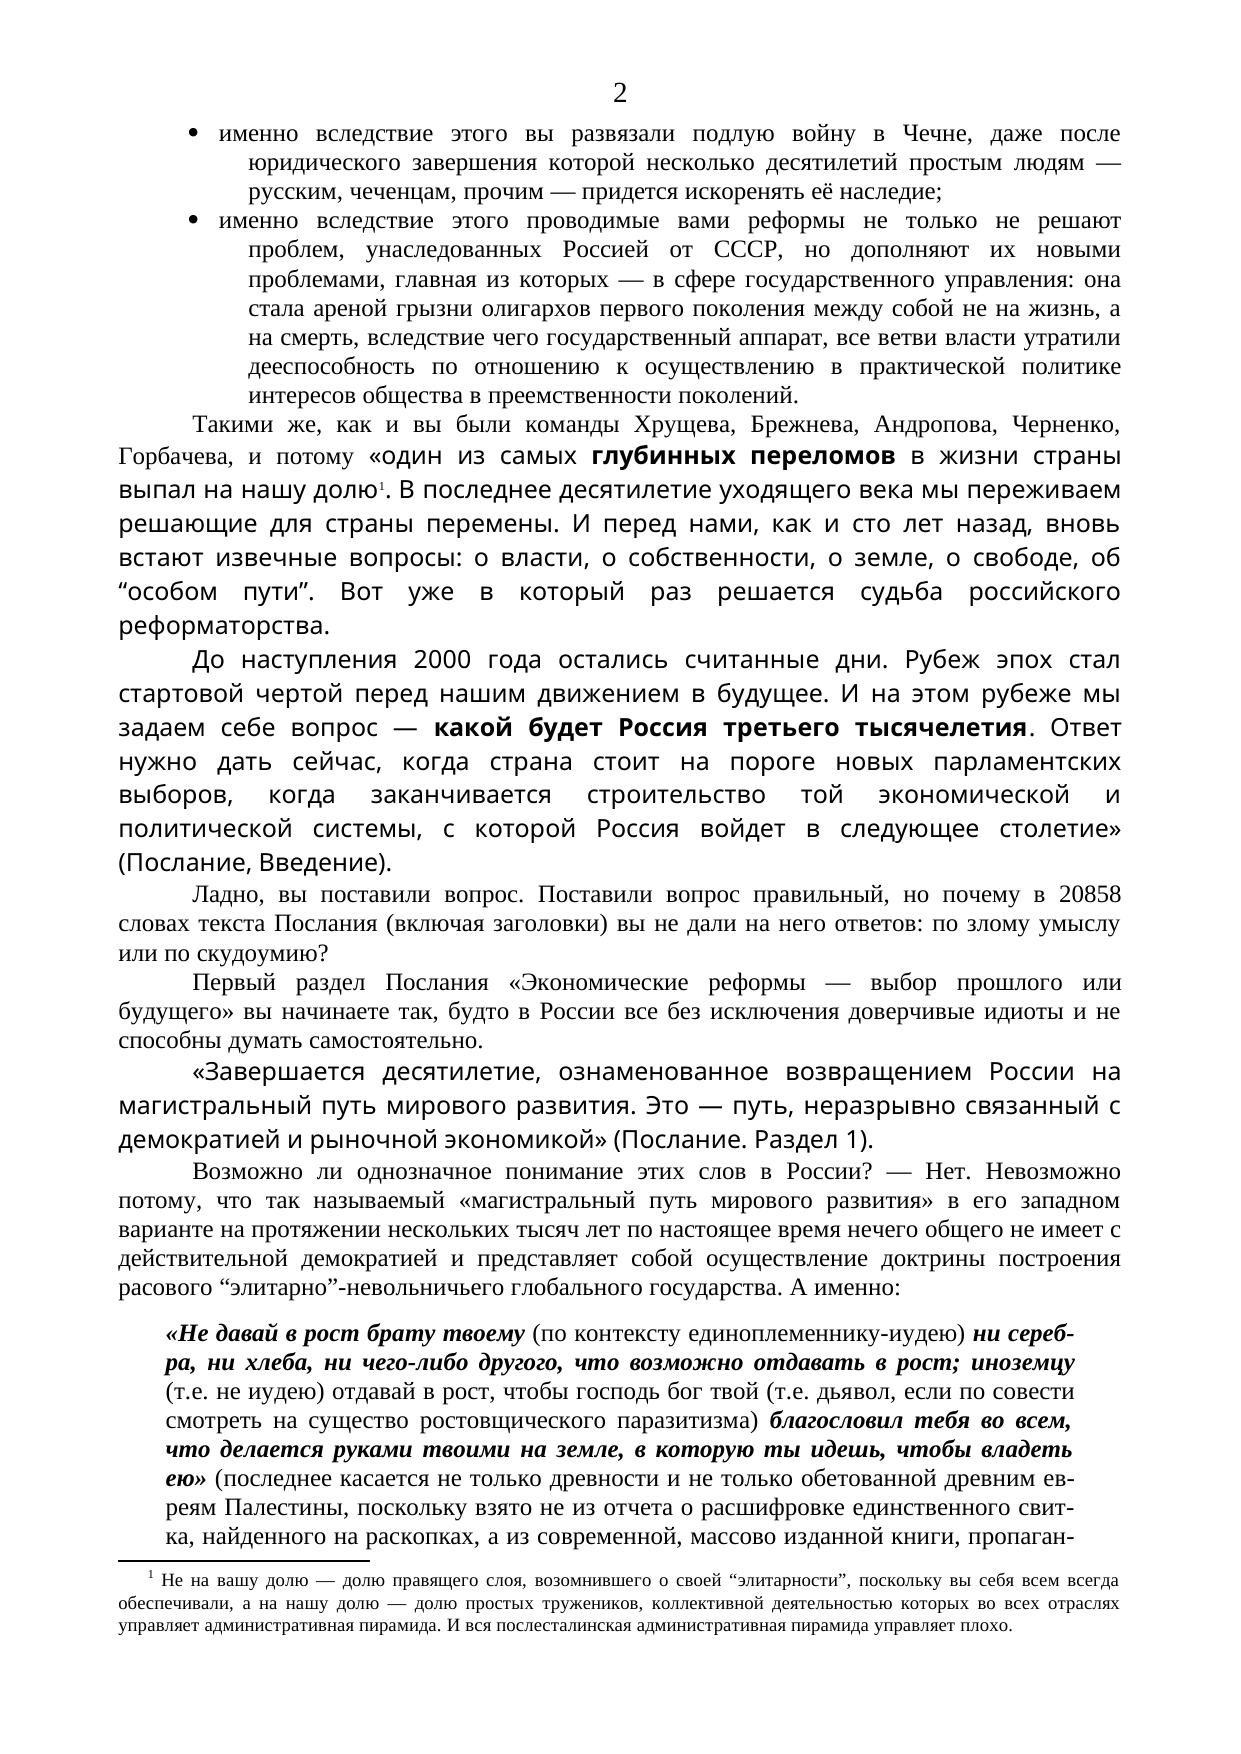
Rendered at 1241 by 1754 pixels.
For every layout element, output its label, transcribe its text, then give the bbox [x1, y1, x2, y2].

text Первый раздел Послания «Экономичес­кие реформы — выбор прошлого или будущего» вы начинаете так, будто в России все без исключения доверчивые идиоты и не способны думать самостоятельно. [118, 966, 1122, 1054]
list именно вследствие этого проводимые вами реформы не только не решают проблем, унаследованных Россией от СССР, но дополняют их новыми проблемами, главная из которых — в сфере государственного управления: она стала ареной грызни олигархов первого поколения между собой не на жизнь, а на смерть, вследствие чего государственный аппарат, все ветви власти утратили дееспособность по отношению к осуществлению в практической политике интересов общества в преемственности поколений. [189, 205, 1122, 409]
text До наступления 2000 года остались считанные дни. Рубеж эпох стал стартовой чертой перед нашим движением в будущее. И на этом рубеже мы задаем себе вопрос — какой будет Россия третьего тысячелетия. Ответ нужно дать сейчас, когда страна стоит на пороге новых парламентских выборов, когда заканчивается строительство той экономической и политической системы, с которой Россия войдет в следующее столетие» (Послание, Введение). [118, 642, 1122, 879]
text Такими же, как и вы были команды Хрущева, Брежнева, Андропова, Черненко, Горбачева, и потому «один из самых глубинных переломов в жизни страны выпал на нашу долю. В последнее десятилетие уходящего века мы переживаем решающие для страны перемены. И перед нами, как и сто лет назад, вновь встают извечные вопросы: о власти, о собственности, о земле, о свободе, об “особом пути”. Вот уже в который раз решается судьба российского реформаторства. [118, 409, 1122, 642]
text Ладно, вы поставили вопрос. Поставили вопрос правильный, но почему в 20858 словах текста Послания (включая заголовки) вы не дали на него ответов: по злому умыслу или по скудоумию? [118, 879, 1122, 966]
text «Завершается десятилетие, ознаменованное возвращением России на магистральный путь мирового развития. Это — путь, неразрывно связанный с демократией и рыночной экономикой» (Послание. Раздел 1). [118, 1054, 1122, 1156]
list именно вследствие этого вы развязали подлую войну в Чечне, даже после юридического завершения которой несколько десятилетий простым людям — русским, чеченцам, прочим — придется искоренять её наследие; [189, 118, 1122, 205]
text Не на вашу долю — долю правящего слоя, возомнившего о своей “элитарности”, поскольку вы себя всем всегда обеспечивали, а на нашу долю — долю простых тружеников, коллективной деятельностью которых во всех отраслях управляет административная пирамида. И вся послесталинская административная пирамида управляет плохо. [118, 1567, 1122, 1635]
text «Не да­вай в рост бра­ту твое­му (по кон­тек­сту еди­но­пле­мен­ни­ку-иу­дею) ни се­реб­ра, ни хле­ба, ни че­го-ли­бо дру­го­го, что воз­мож­но от­да­вать в рост; ино­зем­цу (т.е. не иу­дею) от­да­вай в рост, что­бы гос­подь бог твой (т.е. дья­вол, ес­ли по со­вес­ти смот­реть на су­ще­ст­во ростовщи­ческого паразитизма) бла­го­сло­вил те­бя во всем, что де­ла­ет­ся ру­ка­ми твои­ми на зем­ле, в ко­то­рую ты идешь, что­бы вла­деть ею» (по­след­нее ка­са­ет­ся не толь­ко древ­но­сти и не толь­ко обе­то­ван­ной древ­ним ев­ре­ям Па­ле­сти­ны, по­сколь­ку взя­то не из от­че­та о рас­шиф­ров­ке един­ст­вен­но­го свит­ка, най­ден­но­го на рас­коп­ках, а из со­вре­мен­ной, мас­со­во из­дан­ной кни­ги, про­па­ган­ [165, 1317, 1075, 1550]
text Возможно ли однозначное понимание этих слов в России? — Нет. Невозможно потому, что так называемый «магистральный путь мирового развития» в его западном варианте на протяжении нескольких тысяч лет по настоящее время нечего общего не имеет с действительной демократией и представляет собой осуществление доктрины построения расового “элитарно”-невольничьего глобального государства. А именно: [118, 1156, 1122, 1301]
